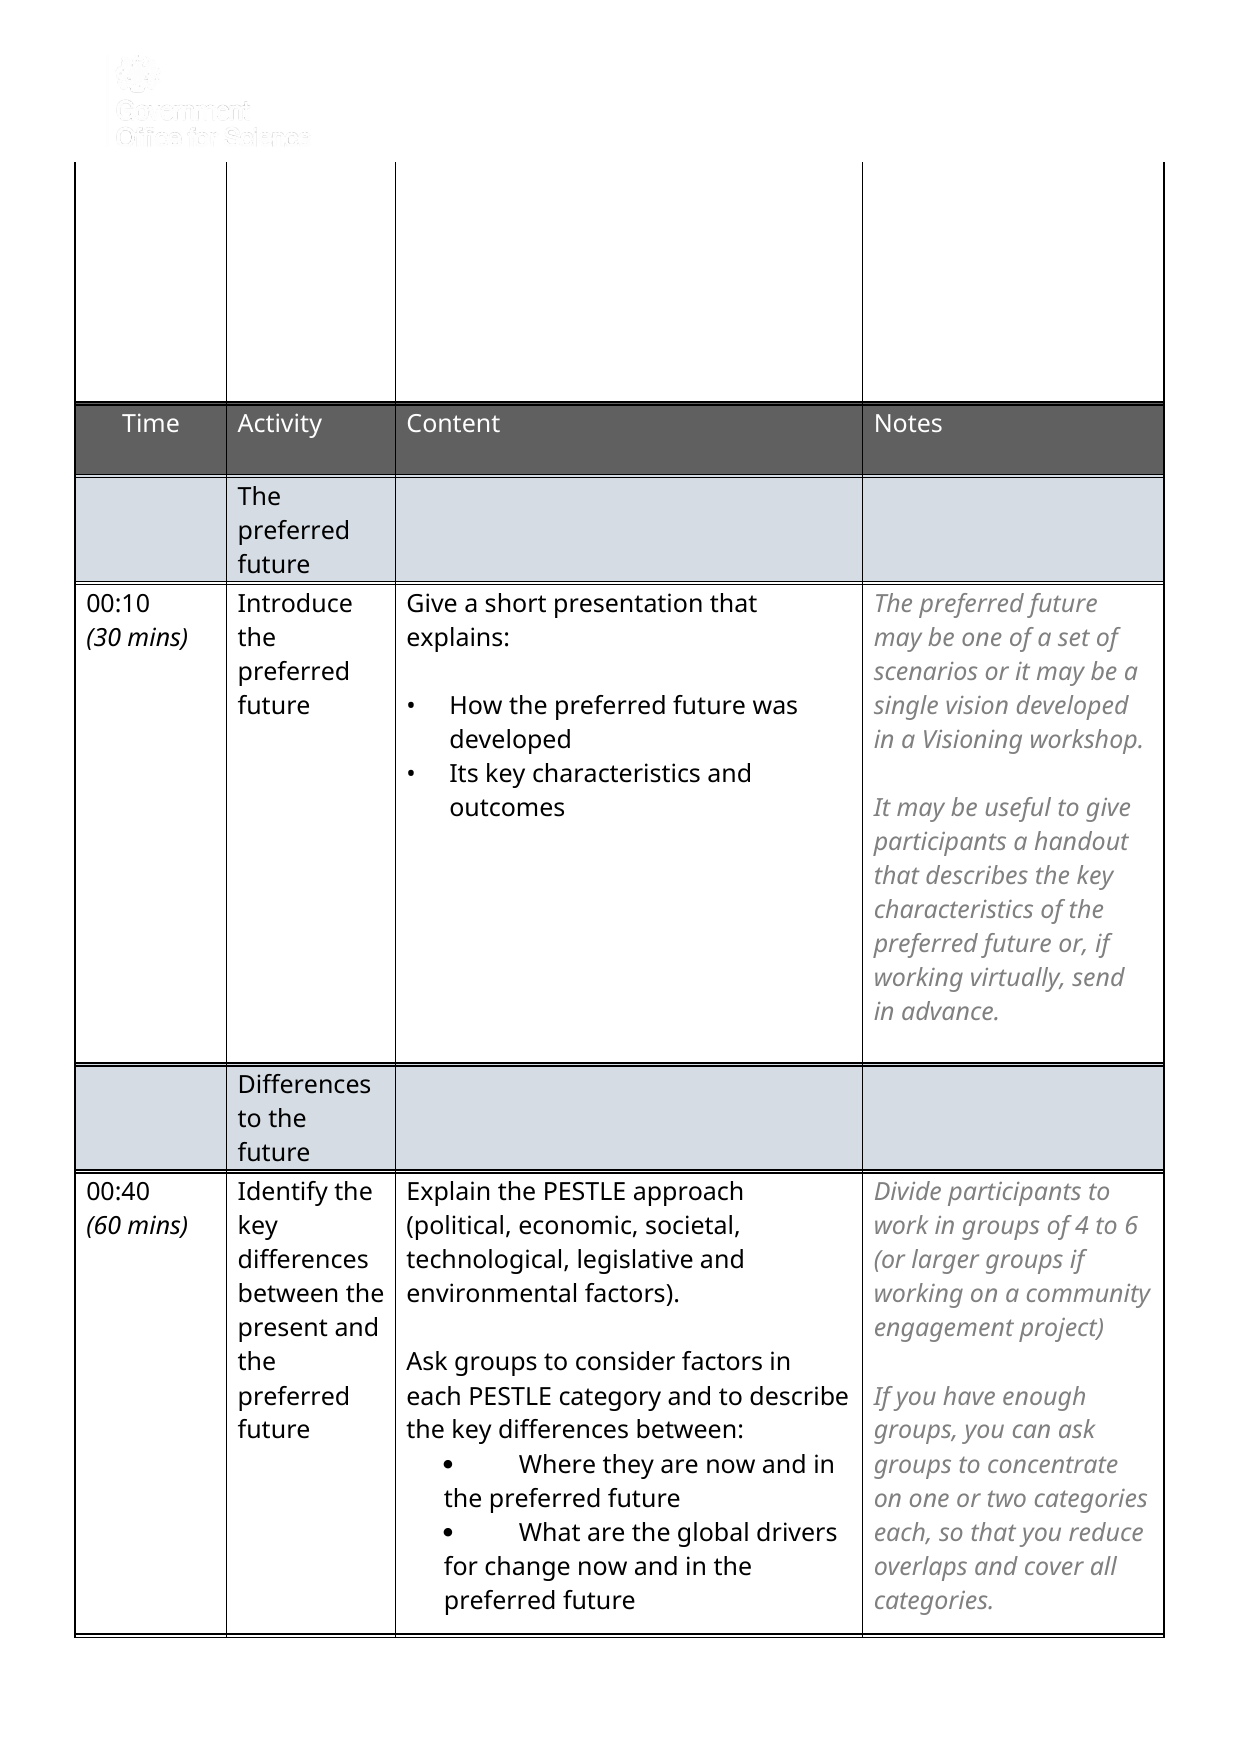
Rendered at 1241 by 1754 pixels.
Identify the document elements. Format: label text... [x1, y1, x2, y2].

table_cell [76, 162, 226, 401]
table_cell [863, 1067, 1163, 1169]
table_cell 00:10 (30 mins) [76, 585, 226, 1062]
table_cell Give a short presentation that explains: • How the preferred future was developed • Its key characteristics and outcomes [396, 585, 862, 1062]
table_cell Identify the key differences between the present and the preferred future [227, 1174, 395, 1633]
table_cell Time [76, 406, 226, 474]
table_cell [863, 162, 1163, 401]
table_cell [396, 162, 862, 401]
table_cell Explain the PESTLE approach (political, economic, societal, technological, legislative and environmental factors). Ask groups to consider factors in each PESTLE category and to describe the key differences between: Where they are now and in the preferred future What are the global drivers for change now and in the preferred future The policy delivery environment now and in the preferred future [396, 1174, 862, 1633]
table_cell Notes [863, 406, 1163, 474]
table_cell Content [396, 406, 862, 474]
table_cell [396, 478, 862, 581]
table_cell [227, 162, 395, 401]
table_cell [76, 1067, 226, 1169]
table_cell Divide participants to work in groups of 4 to 6 (or larger groups if working on a community engagement project) If you have enough groups, you can ask groups to concentrate on one or two categories each, so that you reduce overlaps and cover all categories. [863, 1174, 1163, 1633]
table_cell Introduce the preferred future [227, 585, 395, 1062]
table_cell [863, 478, 1163, 581]
table_cell [396, 1067, 862, 1169]
table_cell Differences to the future [227, 1067, 395, 1169]
table_cell [76, 478, 226, 581]
table_cell 00:40 (60 mins) [76, 1174, 226, 1633]
table_cell The preferred future may be one of a set of scenarios or it may be a single vision developed in a Visioning workshop. It may be useful to give participants a handout that describes the key characteristics of the preferred future or, if working virtually, send in advance. [863, 585, 1163, 1062]
table_cell Activity [227, 406, 395, 474]
table_cell The preferred future [227, 478, 395, 581]
